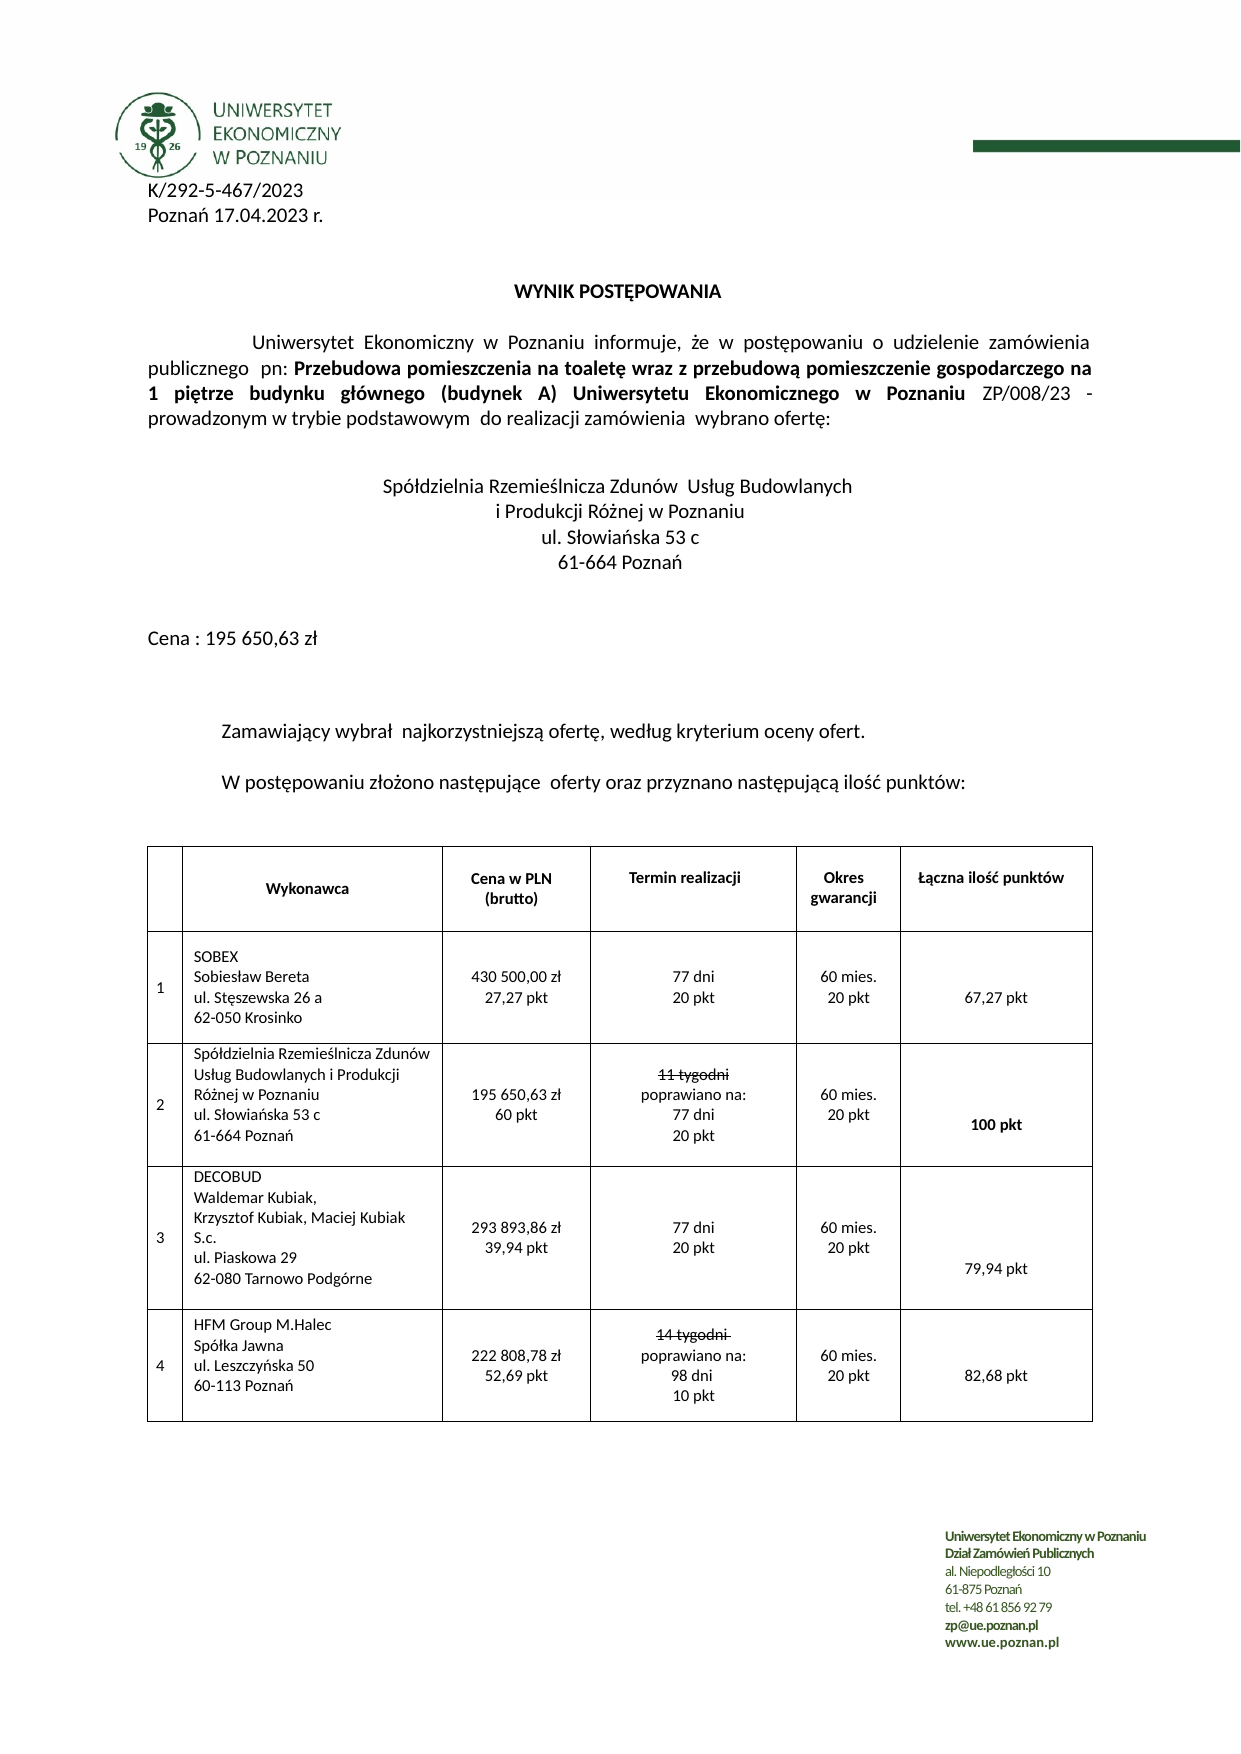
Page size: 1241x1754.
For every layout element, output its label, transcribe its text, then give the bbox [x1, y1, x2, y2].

table_cell 3 [148, 1167, 182, 1309]
table_header Łączna ilość punktów [901, 847, 1092, 931]
table_header [148, 847, 182, 931]
text Zamawiający wybrał najkorzystniejszą ofertę, według kryterium oceny ofert. [148, 718, 1093, 744]
table_cell 4 [148, 1310, 182, 1421]
table_cell 79,94 pkt [901, 1167, 1092, 1309]
table_cell 67,27 pkt [901, 932, 1092, 1043]
table_cell 77 dni 20 pkt [591, 932, 796, 1043]
table_cell 195 650,63 zł 60 pkt [443, 1044, 590, 1166]
text 61-664 Poznań [148, 549, 1093, 575]
table_cell HFM Group M.Halec Spółka Jawna ul. Leszczyńska 50 60-113 Poznań [183, 1310, 442, 1421]
text Poznań 17.04.2023 r. [148, 202, 1093, 228]
table_cell 60 mies. 20 pkt [797, 1044, 900, 1166]
text W postępowaniu złożono następujące oferty oraz przyznano następującą ilość punktów: [148, 769, 1093, 795]
text Cena : 195 650,63 zł [148, 626, 1093, 651]
table_cell 2 [148, 1044, 182, 1166]
text Spółdzielnia Rzemieślnicza Zdunów Usług Budowlanych [148, 473, 1093, 498]
text ul. Słowiańska 53 c [148, 524, 1093, 549]
table_cell 293 893,86 zł 39,94 pkt [443, 1167, 590, 1309]
table_header Cena w PLN (brutto) [443, 847, 590, 931]
table_cell Spółdzielnia Rzemieślnicza Zdunów Usług Budowlanych i Produkcji Różnej w Poznaniu ul. Słowiańska 53 c 61-664 Poznań [183, 1044, 442, 1166]
table_header Wykonawca [183, 847, 442, 931]
table_cell 100 pkt [901, 1044, 1092, 1166]
table_cell 60 mies. 20 pkt [797, 932, 900, 1043]
table_cell SOBEX Sobiesław Bereta ul. Stęszewska 26 a 62-050 Krosinko [183, 932, 442, 1043]
table_cell 77 dni 20 pkt [591, 1167, 796, 1309]
table_cell 82,68 pkt [901, 1310, 1092, 1421]
table_cell 11 tygodni poprawiano na: 77 dni 20 pkt [591, 1044, 796, 1166]
table_cell 222 808,78 zł 52,69 pkt [443, 1310, 590, 1421]
table_cell 1 [148, 932, 182, 1043]
table_cell DECOBUD Waldemar Kubiak, Krzysztof Kubiak, Maciej Kubiak S.c. ul. Piaskowa 29 62-080 Tarnowo Podgórne [183, 1167, 442, 1309]
text WYNIK POSTĘPOWANIA [148, 278, 1093, 304]
table_cell 60 mies. 20 pkt [797, 1167, 900, 1309]
text i Produkcji Różnej w Poznaniu [148, 498, 1093, 524]
table_cell 60 mies. 20 pkt [797, 1310, 900, 1421]
table_cell 430 500,00 zł 27,27 pkt [443, 932, 590, 1043]
table_header Termin realizacji [591, 847, 796, 931]
text Uniwersytet Ekonomiczny w Poznaniu informuje, że w postępowaniu o udzielenie zamówienia publicznego pn: Przebudowa pomieszczenia na toaletę wraz z przebudową pomieszczenie gospodarczego na 1 piętrze budynku głównego (budynek A) Uniwersytetu Ekonomicznego w Poznaniu ZP/008/23 - prowadzonym w trybie podstawowym do realizacji zamówienia wybrano ofertę: [148, 329, 1093, 431]
table_cell 14 tygodni poprawiano na: 98 dni 10 pkt [591, 1310, 796, 1421]
table_header Okres gwarancji [797, 847, 900, 931]
